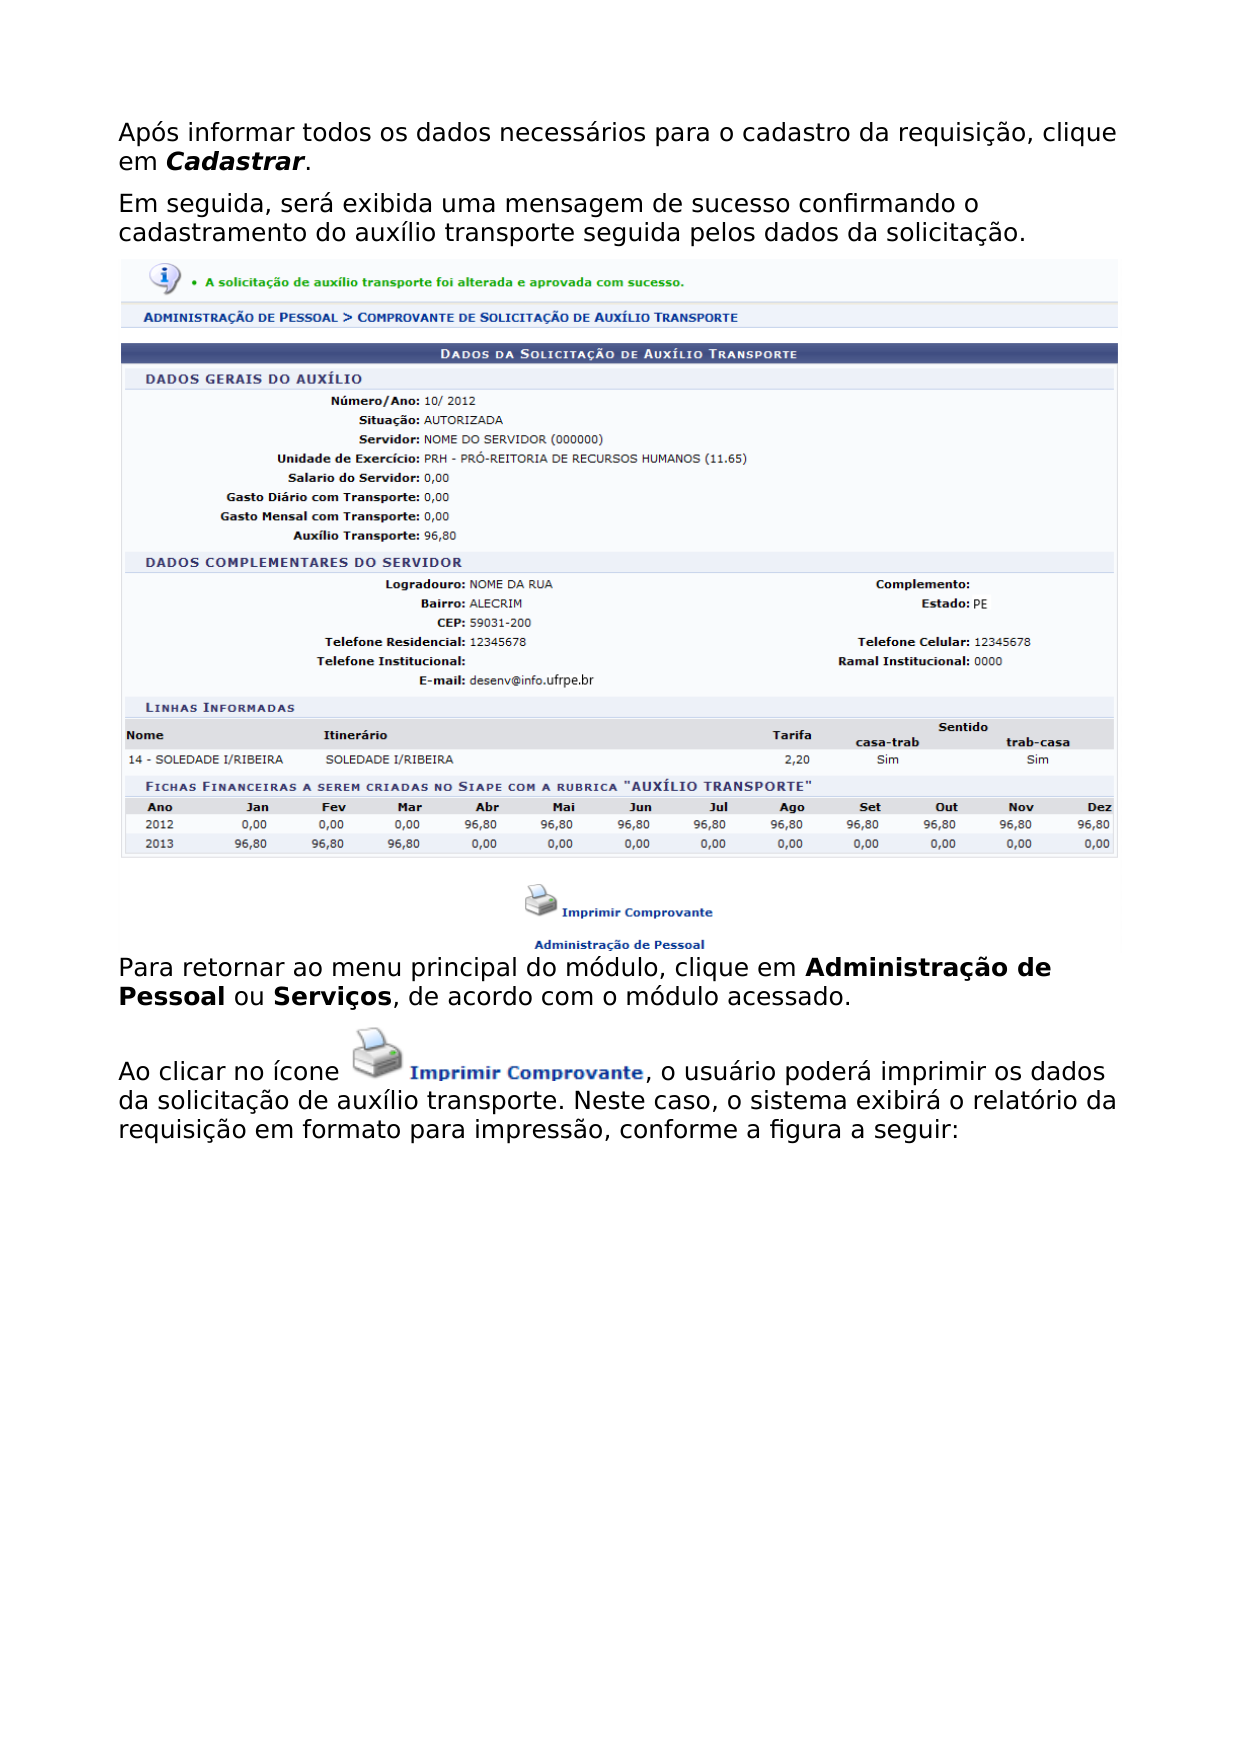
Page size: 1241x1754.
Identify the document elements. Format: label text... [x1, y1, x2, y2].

text Para retornar ao menu principal do módulo, clique em Administração de Pessoal ou Serviços, de acordo com o módulo acessado. [118, 953, 1122, 1011]
text Após informar todos os dados necessários para o cadastro da requisição, clique em Cadastrar. [118, 118, 1122, 176]
picture [118, 259, 1123, 953]
text Ao clicar no ícone , o usuário poderá imprimir os dados da solicitação de auxílio transporte. Neste caso, o sistema exibirá o relatório da requisição em formato para impressão, conforme a figura a seguir: [118, 1024, 1122, 1144]
text Em seguida, será exibida uma mensagem de sucesso confirmando o cadastramento do auxílio transporte seguida pelos dados da solicitação. [118, 189, 1122, 247]
picture [347, 1023, 645, 1081]
